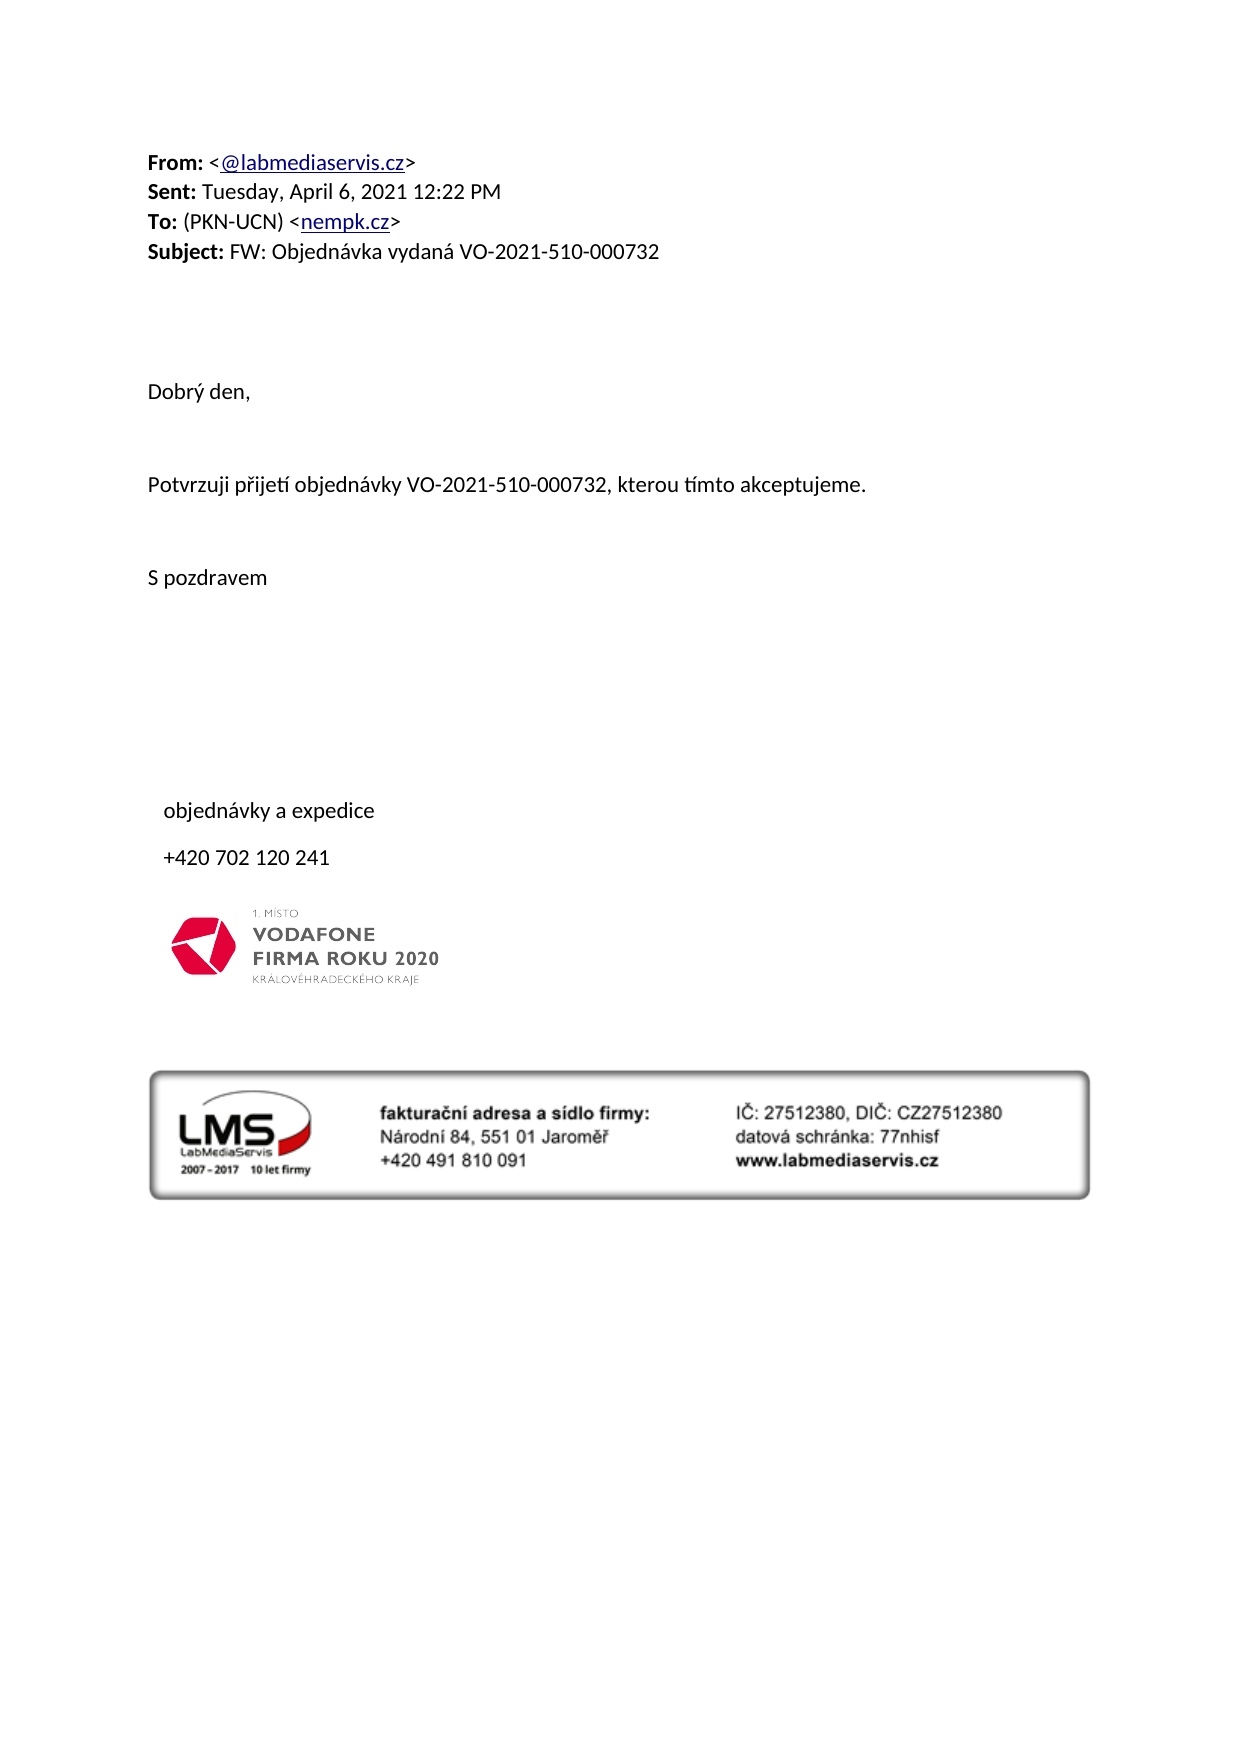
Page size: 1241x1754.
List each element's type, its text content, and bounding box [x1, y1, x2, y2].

text +420 702 120 241 [148, 843, 1093, 871]
text Dobrý den, [148, 377, 1093, 405]
text S pozdravem [148, 563, 1093, 591]
text Potvrzuji přijetí objednávky VO-2021-510-000732, kterou tímto akceptujeme. [148, 470, 1093, 498]
text From: <@labmediaservis.cz> Sent: Tuesday, April 6, 2021 12:22 PM To: (PKN-UCN) <nempk.cz> Subject: FW: Objednávka vydaná VO-2021-510-000732 [148, 148, 1093, 265]
text objednávky a expedice [148, 796, 1093, 824]
